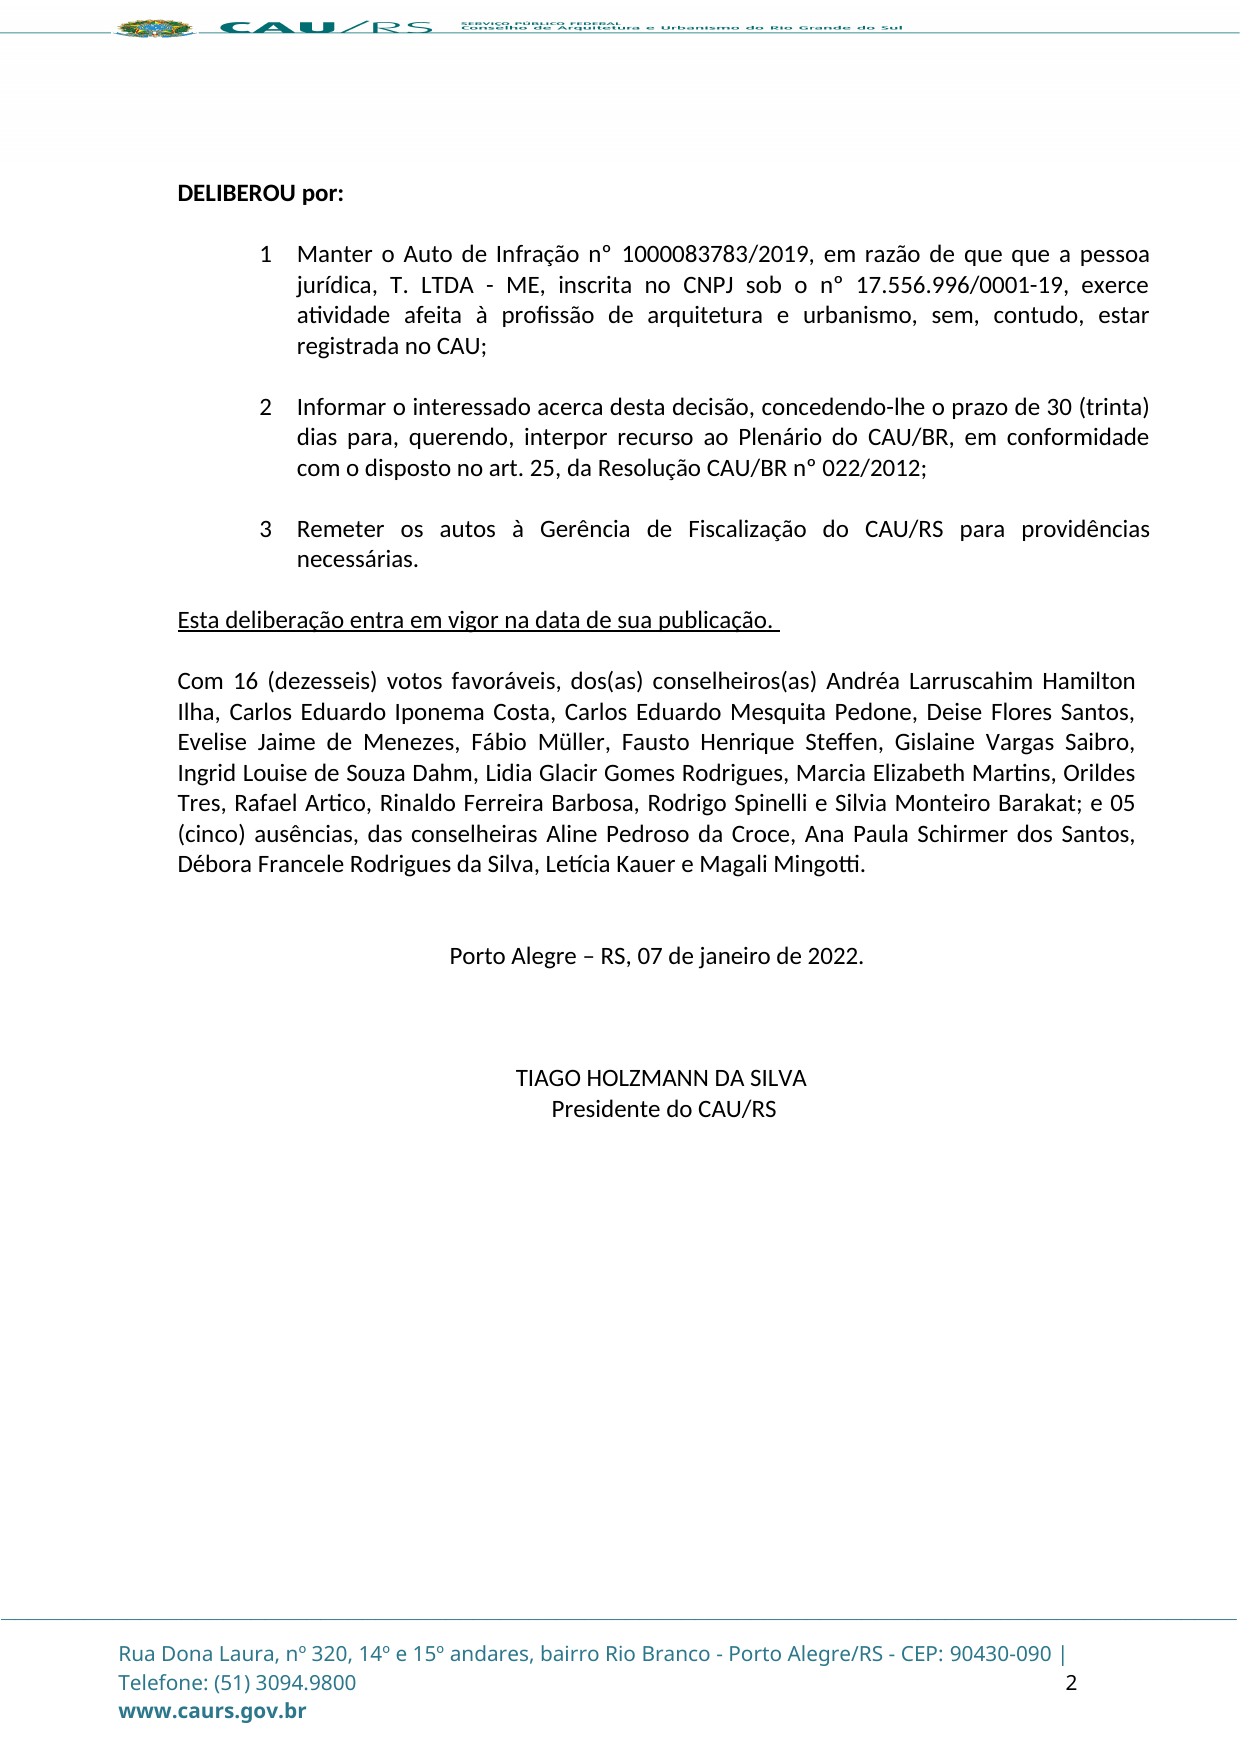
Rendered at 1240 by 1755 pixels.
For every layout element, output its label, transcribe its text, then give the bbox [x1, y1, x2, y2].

list Porto Alegre – RS, 07 de janeiro de 2022. [177, 940, 1137, 971]
list Manter o Auto de Infração nº 1000083783/2019, em razão de que que a pessoa jurídica, T. LTDA - ME, inscrita no CNPJ sob o nº 17.556.996/0001-19, exerce atividade afeita à profissão de arquitetura e urbanismo, sem, contudo, estar registrada no CAU; [259, 238, 1151, 360]
text Com 16 (dezesseis) votos favoráveis, dos(as) conselheiros(as) Andréa Larruscahim Hamilton Ilha, Carlos Eduardo Iponema Costa, Carlos Eduardo Mesquita Pedone, Deise Flores Santos, Evelise Jaime de Menezes, Fábio Müller, Fausto Henrique Steffen, Gislaine Vargas Saibro, Ingrid Louise de Souza Dahm, Lidia Glacir Gomes Rodrigues, Marcia Elizabeth Martins, Orildes Tres, Rafael Artico, Rinaldo Ferreira Barbosa, Rodrigo Spinelli e Silvia Monteiro Barakat; e 05 (cinco) ausências, das conselheiras Aline Pedroso da Croce, Ana Paula Schirmer dos Santos, Débora Francele Rodrigues da Silva, Letícia Kauer e Magali Mingotti. [177, 666, 1137, 879]
list Esta deliberação entra em vigor na data de sua publicação. [177, 604, 1151, 635]
text TIAGO HOLZMANN DA SILVA [177, 1062, 1151, 1093]
list Remeter os autos à Gerência de Fiscalização do CAU/RS para providências necessárias. [259, 513, 1151, 574]
text Presidente do CAU/RS [177, 1093, 1151, 1123]
list Informar o interessado acerca desta decisão, concedendo-lhe o prazo de 30 (trinta) dias para, querendo, interpor recurso ao Plenário do CAU/BR, em conformidade com o disposto no art. 25, da Resolução CAU/BR nº 022/2012; [259, 391, 1151, 482]
text DELIBEROU por: [177, 177, 1151, 208]
